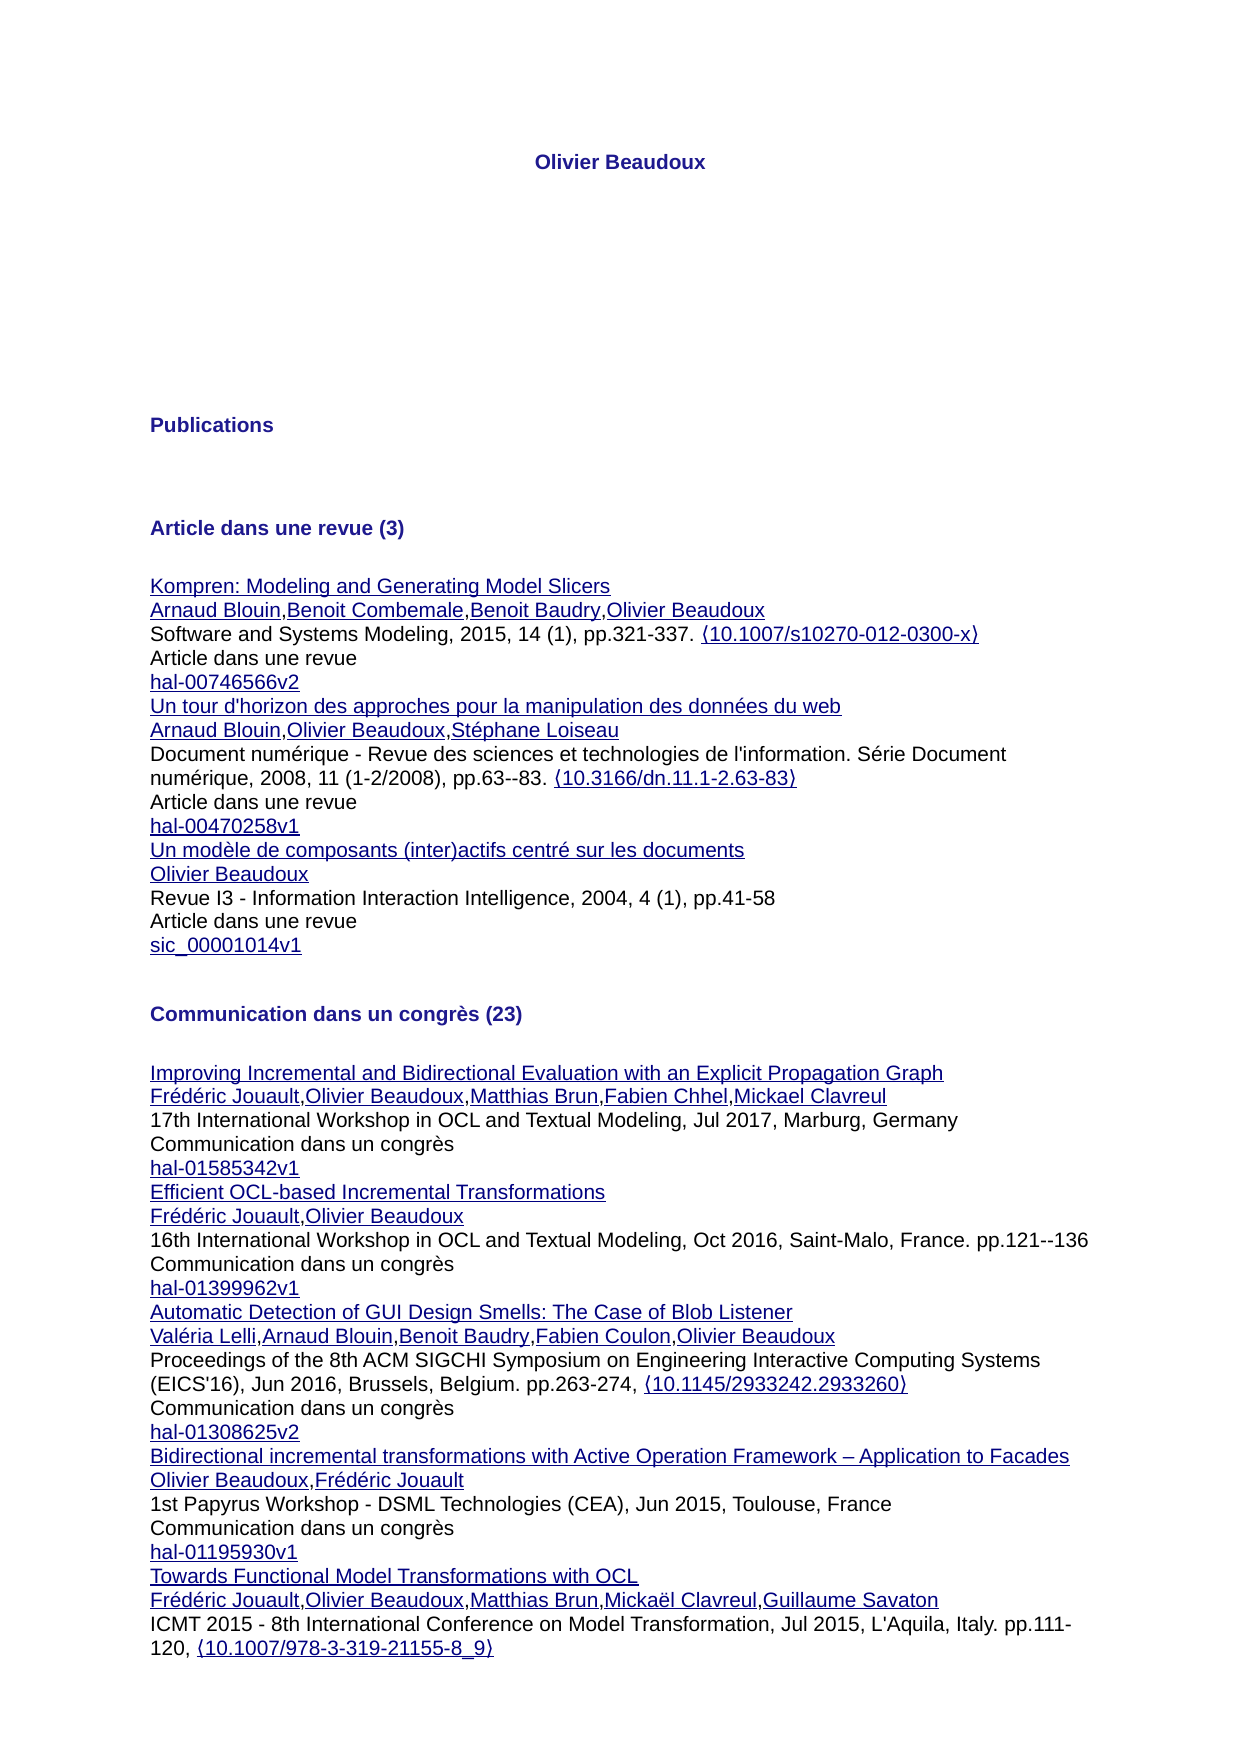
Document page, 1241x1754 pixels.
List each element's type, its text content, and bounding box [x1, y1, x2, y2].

table_cell Efficient OCL-based Incremental Transformations Frédéric Jouault,Olivier Beaudoux 16th International Workshop in OCL and Textual Modeling, Oct 2016, Saint-Malo, France. pp.121--136 Communication dans un congrès hal-01399962v1 [150, 1180, 1090, 1300]
table_header Improving Incremental and Bidirectional Evaluation with an Explicit Propagation Graph Frédéric Jouault,Olivier Beaudoux,Matthias Brun,Fabien Chhel,Mickael Clavreul 17th International Workshop in OCL and Textual Modeling, Jul 2017, Marburg, Germany Communication dans un congrès hal-01585342v1 [150, 1060, 1090, 1180]
table_cell Automatic Detection of GUI Design Smells: The Case of Blob Listener Valéria Lelli,Arnaud Blouin,Benoit Baudry,Fabien Coulon,Olivier Beaudoux Proceedings of the 8th ACM SIGCHI Symposium on Engineering Interactive Computing Systems (EICS'16), Jun 2016, Brussels, Belgium. pp.263-274, ⟨10.1145/2933242.2933260⟩ Communication dans un congrès hal-01308625v2 [150, 1300, 1090, 1444]
table_cell Un tour d'horizon des approches pour la manipulation des données du web Arnaud Blouin,Olivier Beaudoux,Stéphane Loiseau Document numérique - Revue des sciences et technologies de l'information. Série Document numérique, 2008, 11 (1-2/2008), pp.63--83. ⟨10.3166/dn.11.1-2.63-83⟩ Article dans une revue hal-00470258v1 [150, 694, 1090, 837]
table_header Kompren: Modeling and Generating Model Slicers Arnaud Blouin,Benoit Combemale,Benoit Baudry,Olivier Beaudoux Software and Systems Modeling, 2015, 14 (1), pp.321-337. ⟨10.1007/s10270-012-0300-x⟩ Article dans une revue hal-00746566v2 [150, 574, 1090, 694]
subtitle Publications [150, 412, 1090, 436]
subtitle Article dans une revue (3) [150, 516, 1090, 539]
subtitle Communication dans un congrès (23) [150, 1002, 1090, 1026]
table_cell Towards Functional Model Transformations with OCL Frédéric Jouault,Olivier Beaudoux,Matthias Brun,Mickaël Clavreul,Guillaume Savaton ICMT 2015 - 8th International Conference on Model Transformation, Jul 2015, L'Aquila, Italy. pp.111-120, ⟨10.1007/978-3-319-21155-8_9⟩ [150, 1564, 1090, 1659]
table_cell Un modèle de composants (inter)actifs centré sur les documents Olivier Beaudoux Revue I3 - Information Interaction Intelligence, 2004, 4 (1), pp.41-58 Article dans une revue sic_00001014v1 [150, 838, 1090, 957]
subtitle Olivier Beaudoux [150, 150, 1090, 174]
table_cell Bidirectional incremental transformations with Active Operation Framework – Application to Facades Olivier Beaudoux,Frédéric Jouault 1st Papyrus Workshop - DSML Technologies (CEA), Jun 2015, Toulouse, France Communication dans un congrès hal-01195930v1 [150, 1444, 1090, 1563]
